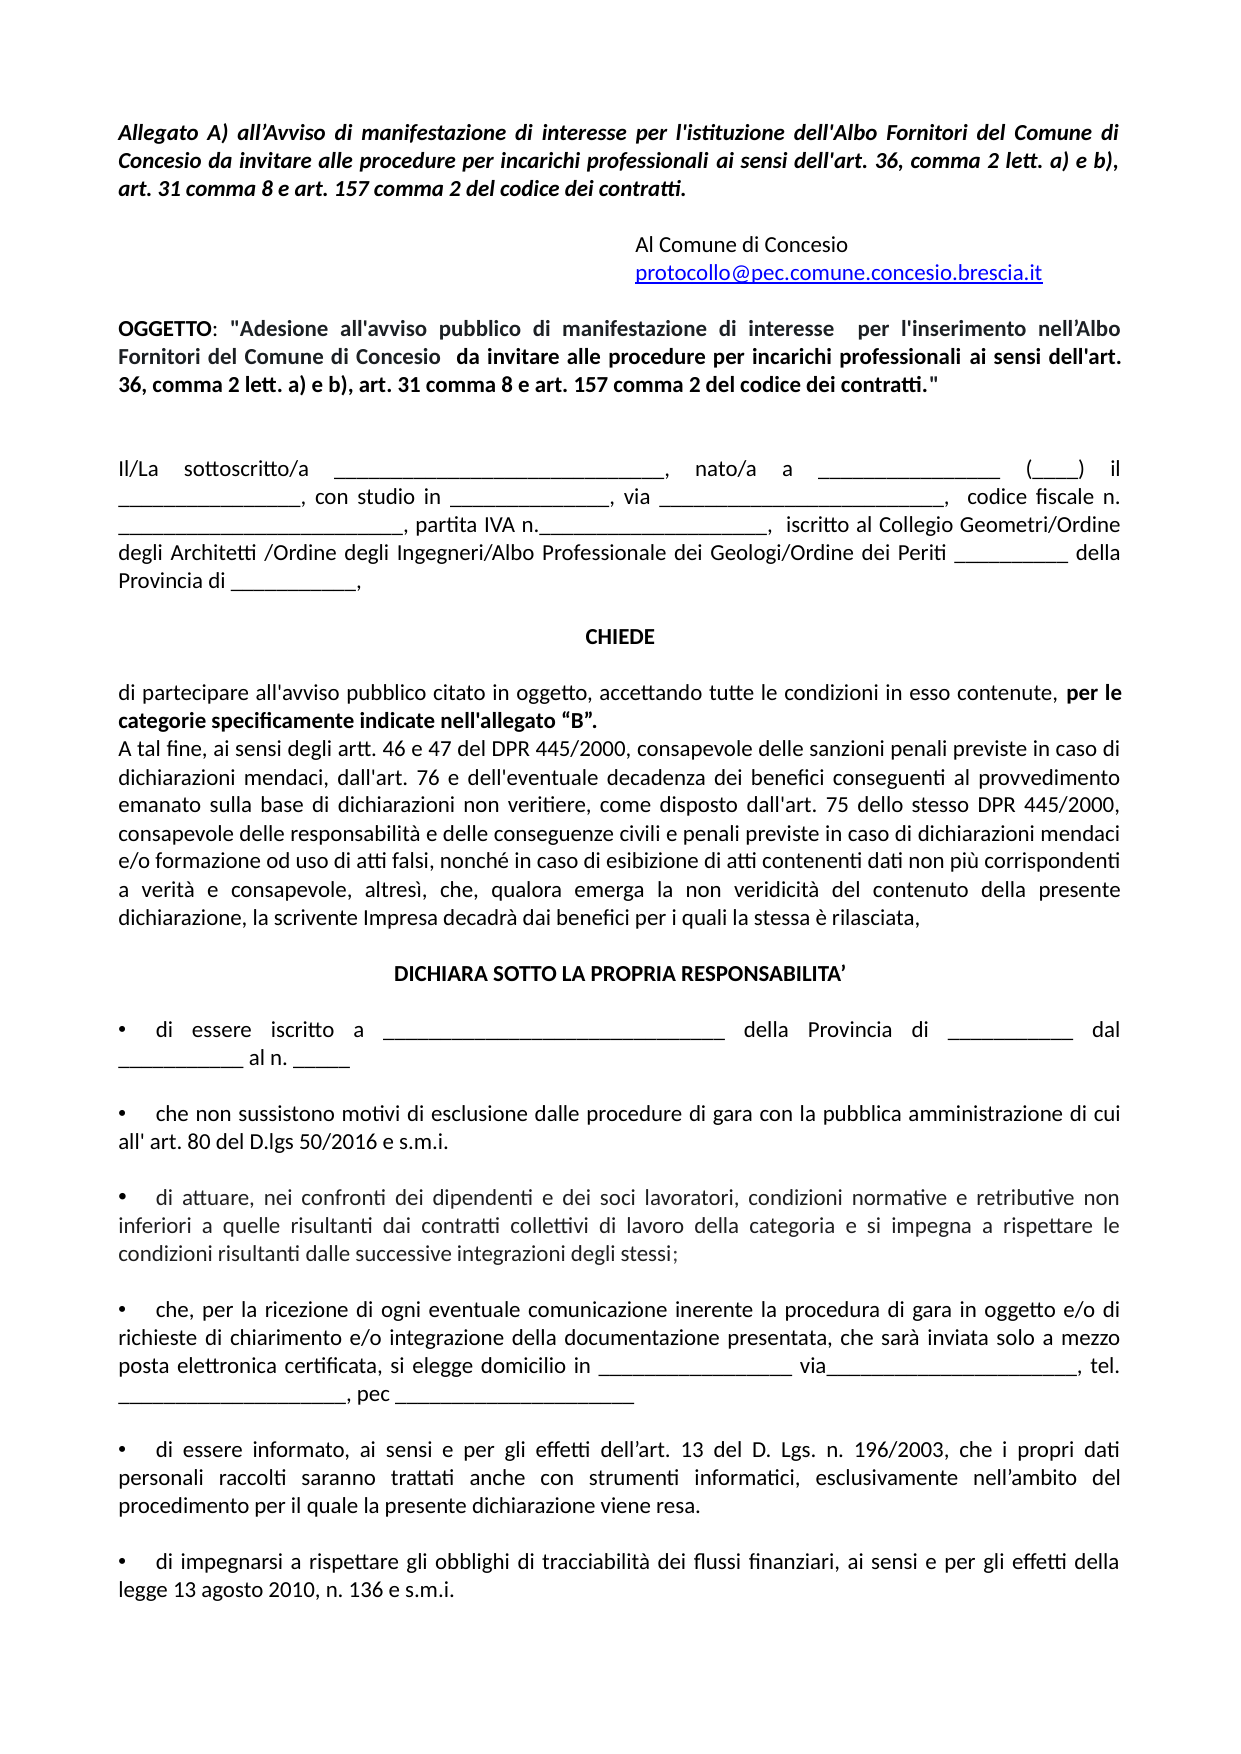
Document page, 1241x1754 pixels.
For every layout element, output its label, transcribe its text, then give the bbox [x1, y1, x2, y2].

list di attuare, nei confronti dei dipendenti e dei soci lavoratori, condizioni normative e retributive non inferiori a quelle risultanti dai contratti collettivi di lavoro della categoria e si impegna a rispettare le condizioni risultanti dalle successive integrazioni degli stessi; [81, 1183, 1122, 1267]
text Allegato A) all’Avviso di manifestazione di interesse per l'istituzione dell'Albo Fornitori del Comune di Concesio da invitare alle procedure per incarichi professionali ai sensi dell'art. 36, comma 2 lett. a) e b), art. 31 comma 8 e art. 157 comma 2 del codice dei contratti. [118, 118, 1122, 202]
text DICHIARA SOTTO LA PROPRIA RESPONSABILITA’ [118, 959, 1122, 987]
list di essere iscritto a ______________________________ della Provincia di ___________ dal ___________ al n. _____ [81, 1015, 1122, 1071]
list che, per la ricezione di ogni eventuale comunicazione inerente la procedura di gara in oggetto e/o di richieste di chiarimento e/o integrazione della documentazione presentata, che sarà inviata solo a mezzo posta elettronica certificata, si elegge domicilio in _________________ via______________________, tel. ____________________, pec _____________________ [81, 1295, 1122, 1407]
text Il/La sottoscritto/a _____________________________, nato/a a ________________ (____) il ________________, con studio in ______________, via _________________________, codice fiscale n. _________________________, partita IVA n.____________________, iscritto al Collegio Geometri/Ordine degli Architetti /Ordine degli Ingegneri/Albo Professionale dei Geologi/Ordine dei Periti __________ della Provincia di ___________, [118, 454, 1122, 594]
list che non sussistono motivi di esclusione dalle procedure di gara con la pubblica amministrazione di cui all' art. 80 del D.lgs 50/2016 e s.m.i. [81, 1099, 1122, 1155]
list di impegnarsi a rispettare gli obblighi di tracciabilità dei flussi finanziari, ai sensi e per gli effetti della legge 13 agosto 2010, n. 136 e s.m.i. [81, 1547, 1122, 1603]
text di partecipare all'avviso pubblico citato in oggetto, accettando tutte le condizioni in esso contenute, per le categorie specificamente indicate nell'allegato “B”. [118, 678, 1122, 734]
text A tal fine, ai sensi degli artt. 46 e 47 del DPR 445/2000, consapevole delle sanzioni penali previste in caso di dichiarazioni mendaci, dall'art. 76 e dell'eventuale decadenza dei benefici conseguenti al provvedimento emanato sulla base di dichiarazioni non veritiere, come disposto dall'art. 75 dello stesso DPR 445/2000, consapevole delle responsabilità e delle conseguenze civili e penali previste in caso di dichiarazioni mendaci e/o formazione od uso di atti falsi, nonché in caso di esibizione di atti contenenti dati non più corrispondenti a verità e consapevole, altresì, che, qualora emerga la non veridicità del contenuto della presente dichiarazione, la scrivente Impresa decadrà dai benefici per i quali la stessa è rilasciata, [118, 734, 1122, 931]
list di essere informato, ai sensi e per gli effetti dell’art. 13 del D. Lgs. n. 196/2003, che i propri dati personali raccolti saranno trattati anche con strumenti informatici, esclusivamente nell’ambito del procedimento per il quale la presente dichiarazione viene resa. [81, 1435, 1122, 1519]
text Al Comune di Concesio [118, 230, 1122, 258]
text CHIEDE [118, 622, 1122, 651]
text protocollo@pec.comune.concesio.brescia.it [118, 258, 1122, 286]
text OGGETTO: "Adesione all'avviso pubblico di manifestazione di interesse per l'inserimento nell’Albo Fornitori del Comune di Concesio da invitare alle procedure per incarichi professionali ai sensi dell'art. 36, comma 2 lett. a) e b), art. 31 comma 8 e art. 157 comma 2 del codice dei contratti." [118, 314, 1122, 398]
